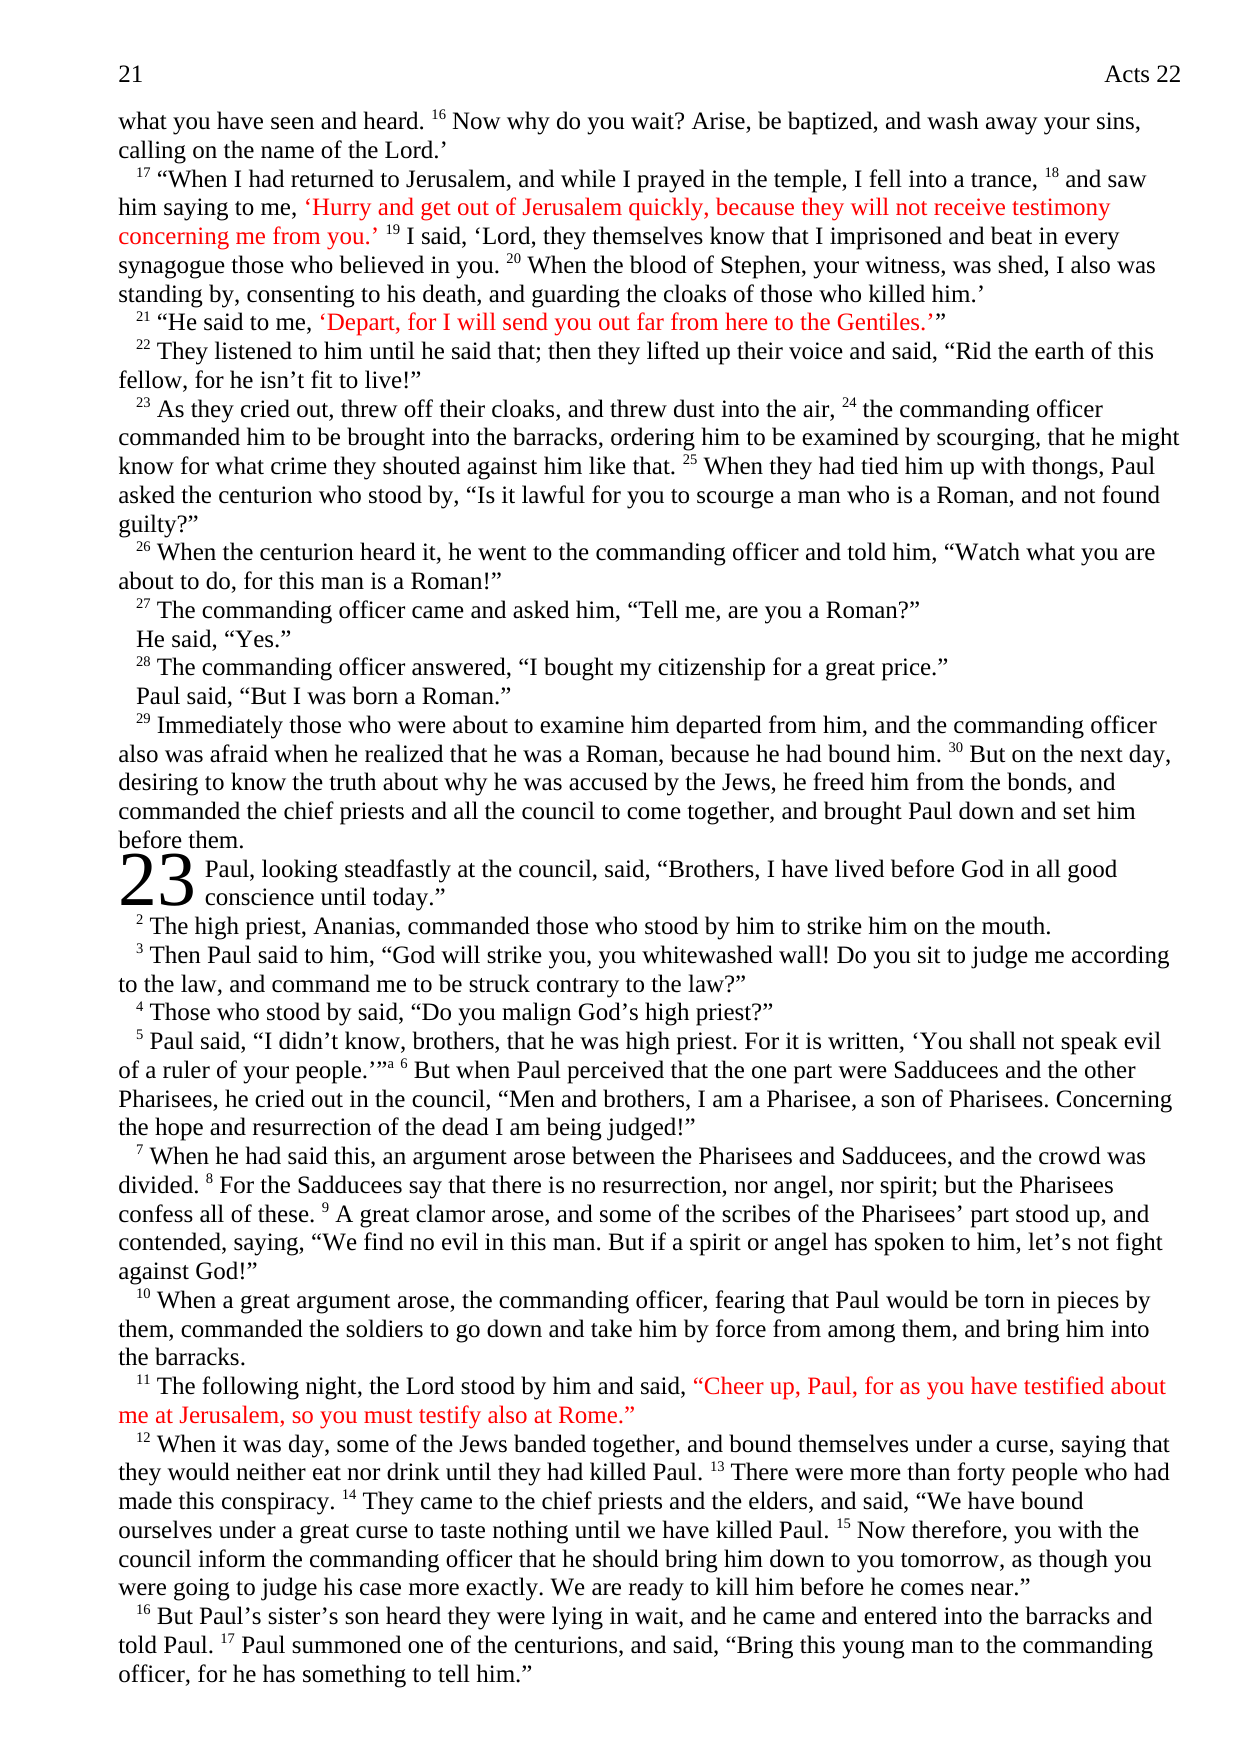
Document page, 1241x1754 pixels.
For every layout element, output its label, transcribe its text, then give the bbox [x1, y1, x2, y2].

text 11 The following night, the Lord stood by him and said, “Cheer up, Paul, for as you have testified about me at Jerusalem, so you must testify also at Rome.” [118, 1371, 1181, 1429]
text 29 Immediately those who were about to examine him departed from him, and the commanding officer also was afraid when he realized that he was a Roman, because he had bound him. 30 But on the next day, desiring to know the truth about why he was accused by the Jews, he freed him from the bonds, and commanded the chief priests and all the council to come together, and brought Paul down and set him before them. [118, 710, 1181, 854]
text 2 The high priest, Ananias, commanded those who stood by him to strike him on the mouth. [118, 911, 1181, 940]
text 10 When a great argument arose, the commanding officer, fearing that Paul would be torn in pieces by them, commanded the soldiers to go down and take him by force from among them, and bring him into the barracks. [118, 1285, 1181, 1371]
text 27 The commanding officer came and asked him, “Tell me, are you a Roman?” [118, 595, 1181, 624]
text 3 Then Paul said to him, “God will strike you, you whitewashed wall! Do you sit to judge me according to the law, and command me to be struck contrary to the law?” [118, 940, 1181, 997]
text 16 But Paul’s sister’s son heard they were lying in wait, and he came and entered into the barracks and told Paul. 17 Paul summoned one of the centurions, and said, “Bring this young man to the commanding officer, for he has something to tell him.” [118, 1601, 1181, 1687]
text 23Paul, looking steadfastly at the council, said, “Brothers, I have lived before God in all good conscience until today.” [118, 854, 1181, 911]
text 12 When it was day, some of the Jews banded together, and bound themselves under a curse, saying that they would neither eat nor drink until they had killed Paul. 13 There were more than forty people who had made this conspiracy. 14 They came to the chief priests and the elders, and said, “We have bound ourselves under a great curse to taste nothing until we have killed Paul. 15 Now therefore, you with the council inform the commanding officer that he should bring him down to you tomorrow, as though you were going to judge his case more exactly. We are ready to kill him before he comes near.” [118, 1429, 1181, 1601]
text 28 The commanding officer answered, “I bought my citizenship for a great price.” [118, 652, 1181, 681]
text 21 “He said to me, ‘Depart, for I will send you out far from here to the Gentiles.’” [118, 307, 1181, 336]
text He said, “Yes.” [118, 624, 1181, 652]
text 7 When he had said this, an argument arose between the Pharisees and Sadducees, and the crowd was divided. 8 For the Sadducees say that there is no resurrection, nor angel, nor spirit; but the Pharisees confess all of these. 9 A great clamor arose, and some of the scribes of the Pharisees’ part stood up, and contended, saying, “We find no evil in this man. But if a spirit or angel has spoken to him, let’s not fight against God!” [118, 1141, 1181, 1285]
text what you have seen and heard. 16 Now why do you wait? Arise, be baptized, and wash away your sins, calling on the name of the Lord.’ [118, 106, 1181, 164]
text 5 Paul said, “I didn’t know, brothers, that he was high priest. For it is written, ‘You shall not speak evil of a ruler of your people.’”a 6 But when Paul perceived that the one part were Sadducees and the other Pharisees, he cried out in the council, “Men and brothers, I am a Pharisee, a son of Pharisees. Concerning the hope and resurrection of the dead I am being judged!” [118, 1026, 1181, 1141]
text Paul said, “But I was born a Roman.” [118, 681, 1181, 710]
text 17 “When I had returned to Jerusalem, and while I prayed in the temple, I fell into a trance, 18 and saw him saying to me, ‘Hurry and get out of Jerusalem quickly, because they will not receive testimony concerning me from you.’ 19 I said, ‘Lord, they themselves know that I imprisoned and beat in every synagogue those who believed in you. 20 When the blood of Stephen, your witness, was shed, I also was standing by, consenting to his death, and guarding the cloaks of those who killed him.’ [118, 164, 1181, 307]
text 22 They listened to him until he said that; then they lifted up their voice and said, “Rid the earth of this fellow, for he isn’t fit to live!” [118, 336, 1181, 394]
text 23 As they cried out, threw off their cloaks, and threw dust into the air, 24 the commanding officer commanded him to be brought into the barracks, ordering him to be examined by scourging, that he might know for what crime they shouted against him like that. 25 When they had tied him up with thongs, Paul asked the centurion who stood by, “Is it lawful for you to scourge a man who is a Roman, and not found guilty?” [118, 394, 1181, 537]
text 26 When the centurion heard it, he went to the commanding officer and told him, “Watch what you are about to do, for this man is a Roman!” [118, 537, 1181, 595]
text 4 Those who stood by said, “Do you malign God’s high priest?” [118, 997, 1181, 1026]
